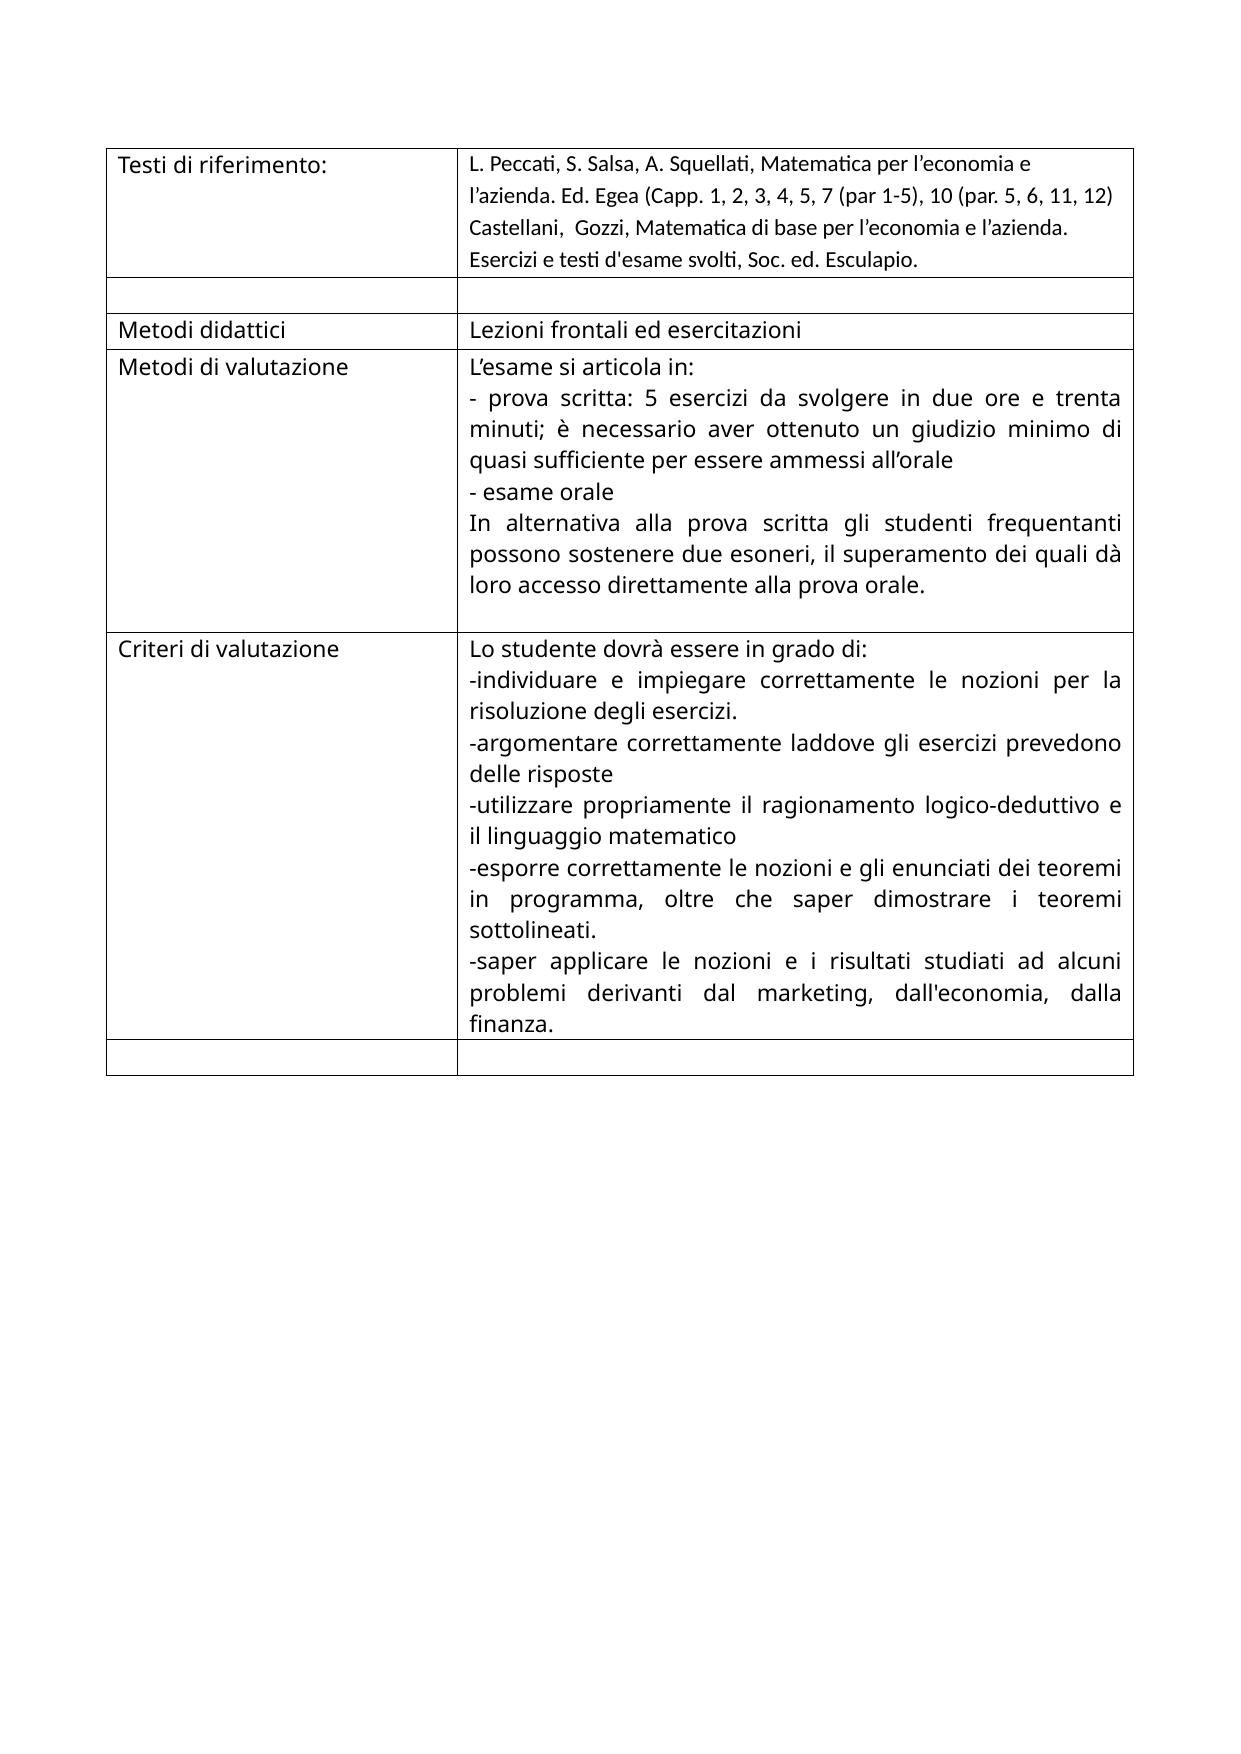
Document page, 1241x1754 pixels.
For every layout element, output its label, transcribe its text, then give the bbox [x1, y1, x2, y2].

table_cell [107, 278, 457, 313]
table_cell Testi di riferimento: [107, 149, 457, 277]
table_cell [458, 278, 1133, 313]
table_cell Metodi di valutazione [107, 350, 457, 632]
table_cell [458, 1040, 1133, 1075]
table_cell Lo studente dovrà essere in grado di: -individuare e impiegare correttamente le nozioni per la risoluzione degli esercizi. -argomentare correttamente laddove gli esercizi prevedono delle risposte -utilizzare propriamente il ragionamento logico-deduttivo e il linguaggio matematico -esporre correttamente le nozioni e gli enunciati dei teoremi in programma, oltre che saper dimostrare i teoremi sottolineati. -saper applicare le nozioni e i risultati studiati ad alcuni problemi derivanti dal marketing, dall'economia, dalla finanza. [458, 633, 1133, 1039]
table_cell Criteri di valutazione [107, 633, 457, 1039]
table_cell L. Peccati, S. Salsa, A. Squellati, Matematica per l’economia e l’azienda. Ed. Egea (Capp. 1, 2, 3, 4, 5, 7 (par 1-5), 10 (par. 5, 6, 11, 12) Castellani, Gozzi, Matematica di base per l’economia e l’azienda. Esercizi e testi d'esame svolti, Soc. ed. Esculapio. [458, 149, 1133, 277]
table_cell Lezioni frontali ed esercitazioni [458, 314, 1133, 349]
table_cell Metodi didattici [107, 314, 457, 349]
table_cell L’esame si articola in: - prova scritta: 5 esercizi da svolgere in due ore e trenta minuti; è necessario aver ottenuto un giudizio minimo di quasi sufficiente per essere ammessi all’orale - esame orale In alternativa alla prova scritta gli studenti frequentanti possono sostenere due esoneri, il superamento dei quali dà loro accesso direttamente alla prova orale. [458, 350, 1133, 632]
table_cell [107, 1040, 457, 1075]
